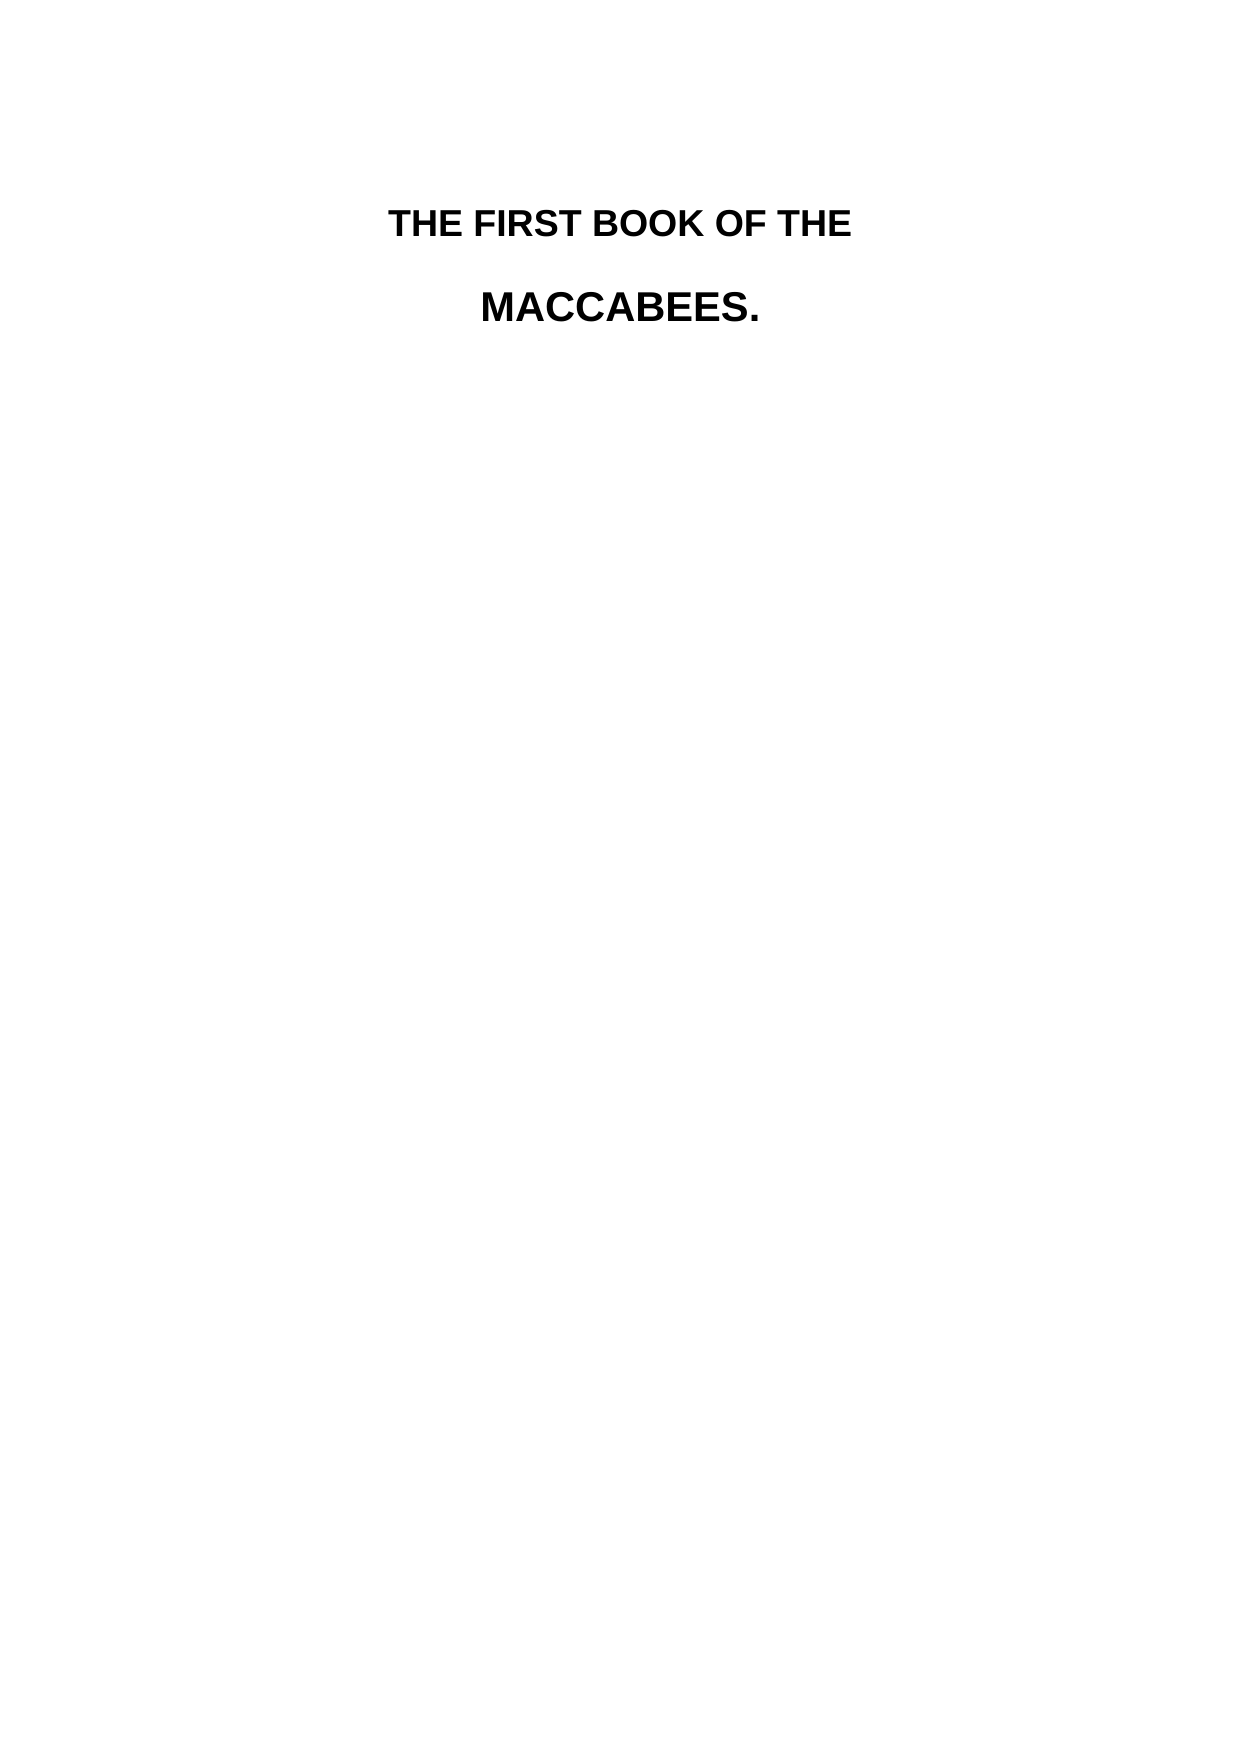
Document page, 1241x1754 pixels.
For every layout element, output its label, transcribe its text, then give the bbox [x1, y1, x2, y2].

title THE FIRST BOOK OF THE [118, 201, 1122, 244]
title MACCABEES. [118, 282, 1122, 330]
